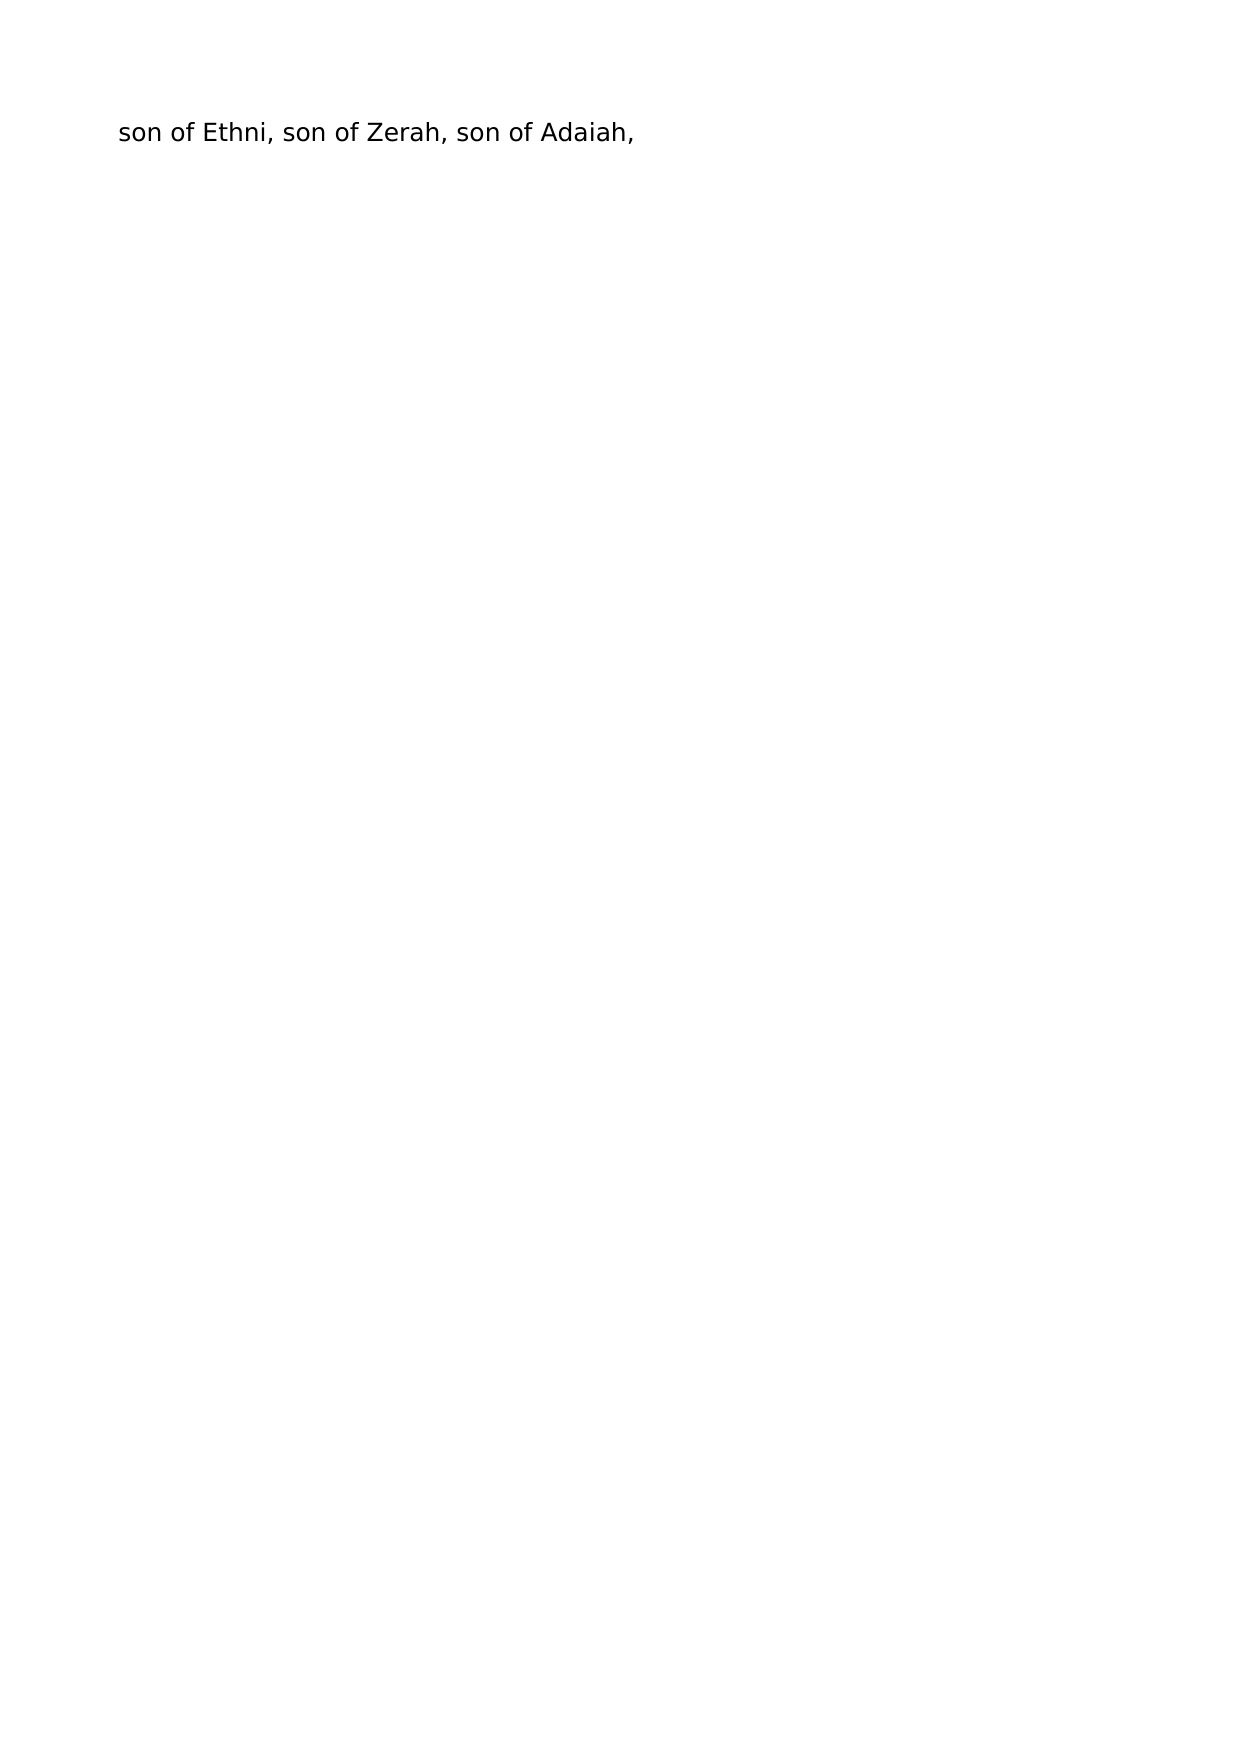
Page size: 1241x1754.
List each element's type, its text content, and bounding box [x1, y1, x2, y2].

text son of Ethni, son of Zerah, son of Adaiah, [118, 118, 1122, 147]
